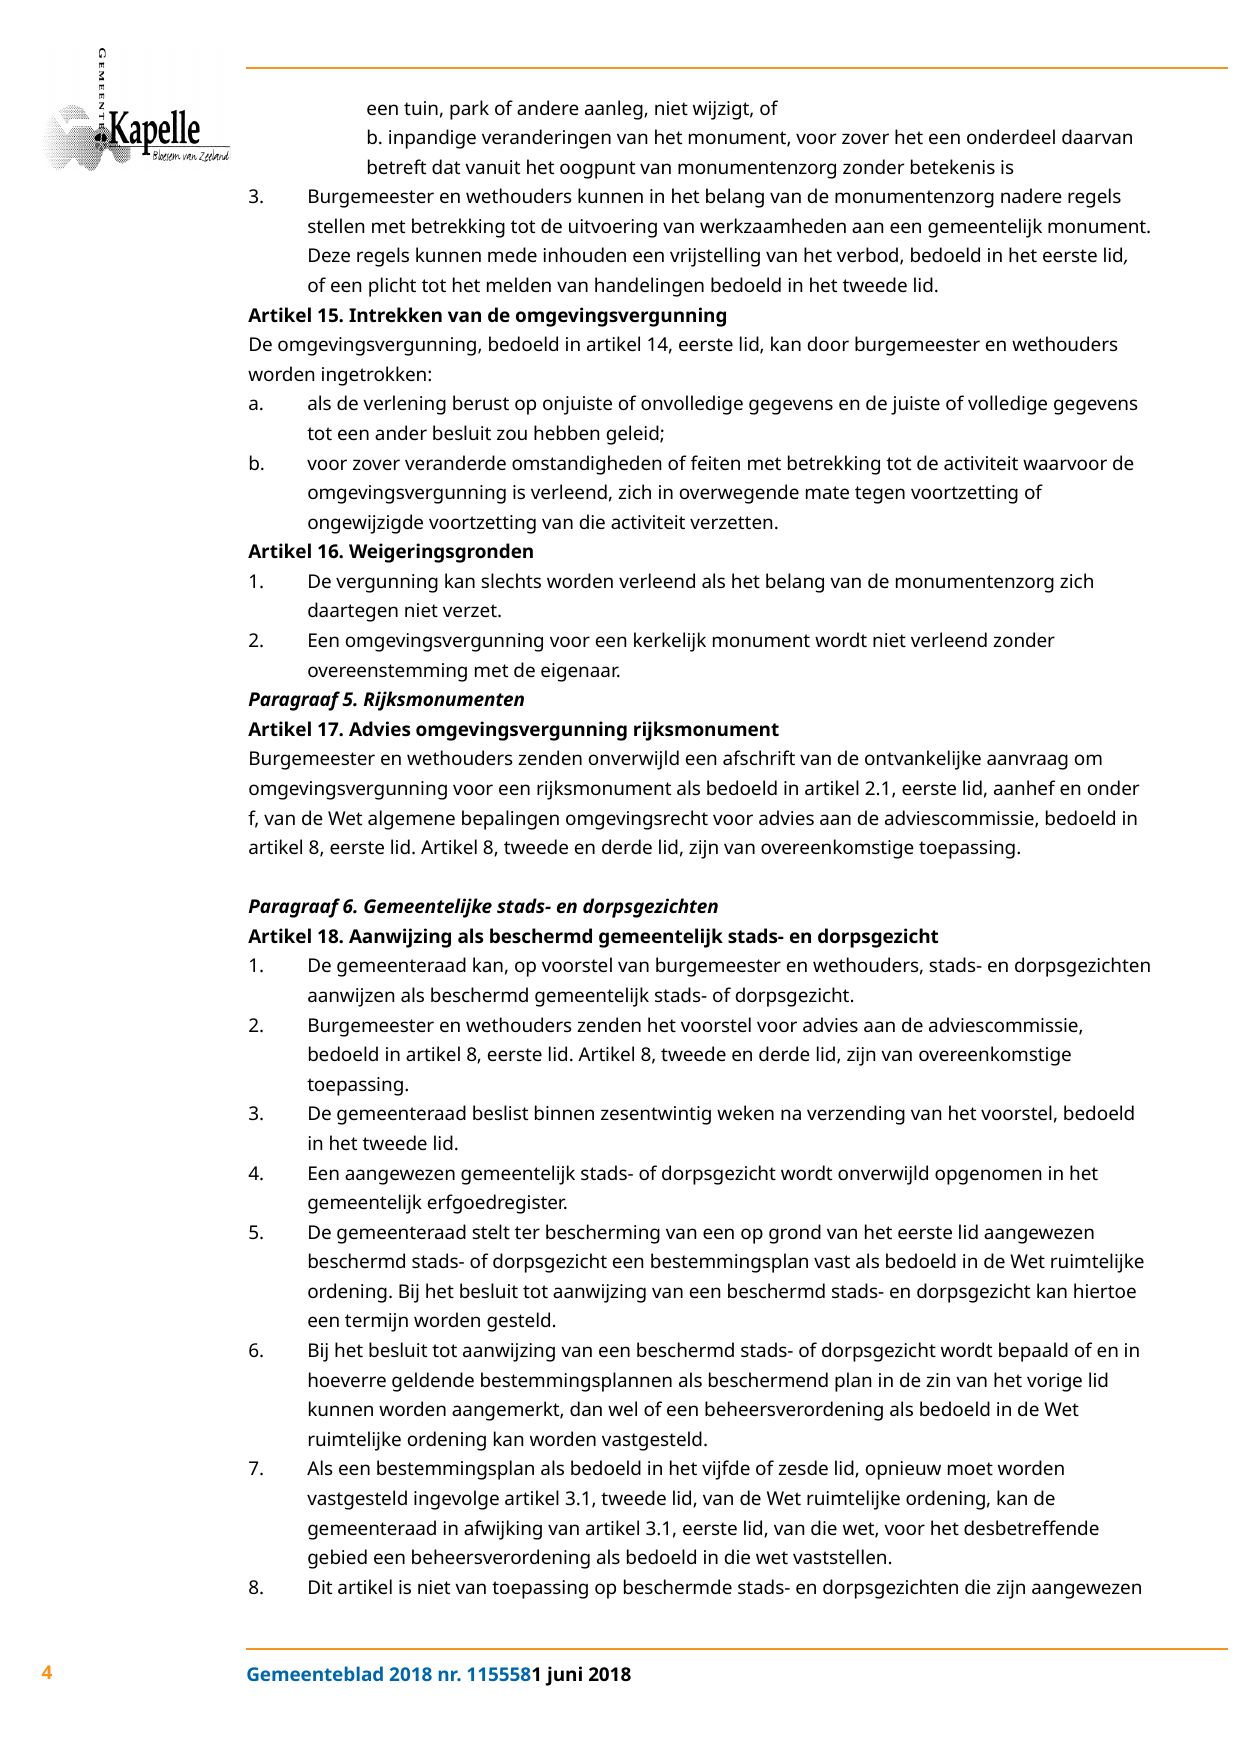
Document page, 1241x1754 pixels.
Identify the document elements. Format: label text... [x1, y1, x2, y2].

list Als een bestemmingsplan als bedoeld in het vijfde of zesde lid, opnieuw moet worden vastgesteld ingevolge artikel 3.1, tweede lid, van de Wet ruimtelijke ordening, kan de gemeenteraad in afwijking van artikel 3.1, eerste lid, van die wet, voor het desbetreffende gebied een beheersverordening als bedoeld in die wet vaststellen. [248, 1456, 1152, 1570]
list een tuin, park of andere aanleg, niet wijzigt, of [307, 95, 1152, 121]
text Paragraaf 5. Rijksmonumenten [248, 686, 1152, 712]
text Artikel 17. Advies omgevingsvergunning rijksmonument [248, 716, 1152, 742]
text Artikel 16. Weigeringsgronden [248, 538, 1152, 564]
text Artikel 18. Aanwijzing als beschermd gemeentelijk stads- en dorpsgezicht [248, 923, 1152, 949]
list Dit artikel is niet van toepassing op beschermde stads- en dorpsgezichten die zijn aangewezen [248, 1574, 1152, 1600]
text De omgevingsvergunning, bedoeld in artikel 14, eerste lid, kan door burgemeester en wethouders worden ingetrokken: [248, 331, 1152, 387]
list De gemeenteraad kan, op voorstel van burgemeester en wethouders, stads- en dorpsgezichten aanwijzen als beschermd gemeentelijk stads- of dorpsgezicht. [248, 953, 1152, 1008]
list voor zover veranderde omstandigheden of feiten met betrekking tot de activiteit waarvoor de omgevingsvergunning is verleend, zich in overwegende mate tegen voortzetting of ongewijzigde voortzetting van die activiteit verzetten. [248, 450, 1152, 535]
list als de verlening berust op onjuiste of onvolledige gegevens en de juiste of volledige gegevens tot een ander besluit zou hebben geleid; [248, 391, 1152, 446]
text Burgemeester en wethouders zenden onverwijld een afschrift van de ontvankelijke aanvraag om omgevingsvergunning voor een rijksmonument als bedoeld in artikel 2.1, eerste lid, aanhef en onder f, van de Wet algemene bepalingen omgevingsrecht voor advies aan de adviescommissie, bedoeld in artikel 8, eerste lid. Artikel 8, tweede en derde lid, zijn van overeenkomstige toepassing. [248, 746, 1152, 860]
list De gemeenteraad beslist binnen zesentwintig weken na verzending van het voorstel, bedoeld in het tweede lid. [248, 1101, 1152, 1156]
list Bij het besluit tot aanwijzing van een beschermd stads- of dorpsgezicht wordt bepaald of en in hoeverre geldende bestemmingsplannen als beschermend plan in de zin van het vorige lid kunnen worden aangemerkt, dan wel of een beheersverordening als bedoeld in de Wet ruimtelijke ordening kan worden vastgesteld. [248, 1337, 1152, 1452]
list Een omgevingsvergunning voor een kerkelijk monument wordt niet verleend zonder overeenstemming met de eigenaar. [248, 627, 1152, 683]
list b. inpandige veranderingen van het monument, voor zover het een onderdeel daarvan betreft dat vanuit het oogpunt van monumentenzorg zonder betekenis is [307, 124, 1152, 180]
text Artikel 15. Intrekken van de omgevingsvergunning [248, 302, 1152, 328]
text Paragraaf 6. Gemeentelijke stads- en dorpsgezichten [248, 893, 1152, 919]
list Burgemeester en wethouders zenden het voorstel voor advies aan de adviescommissie, bedoeld in artikel 8, eerste lid. Artikel 8, tweede en derde lid, zijn van overeenkomstige toepassing. [248, 1012, 1152, 1097]
list Burgemeester en wethouders kunnen in het belang van de monumentenzorg nadere regels stellen met betrekking tot de uitvoering van werkzaamheden aan een gemeentelijk monument. Deze regels kunnen mede inhouden een vrijstelling van het verbod, bedoeld in het eerste lid, of een plicht tot het melden van handelingen bedoeld in het tweede lid. [248, 183, 1152, 298]
list De gemeenteraad stelt ter bescherming van een op grond van het eerste lid aangewezen beschermd stads- of dorpsgezicht een bestemmingsplan vast als bedoeld in de Wet ruimtelijke ordening. Bij het besluit tot aanwijzing van een beschermd stads- en dorpsgezicht kan hiertoe een termijn worden gesteld. [248, 1219, 1152, 1333]
picture [41, 47, 231, 172]
list De vergunning kan slechts worden verleend als het belang van de monumentenzorg zich daartegen niet verzet. [248, 568, 1152, 623]
list Een aangewezen gemeentelijk stads- of dorpsgezicht wordt onverwijld opgenomen in het gemeentelijk erfgoedregister. [248, 1160, 1152, 1215]
